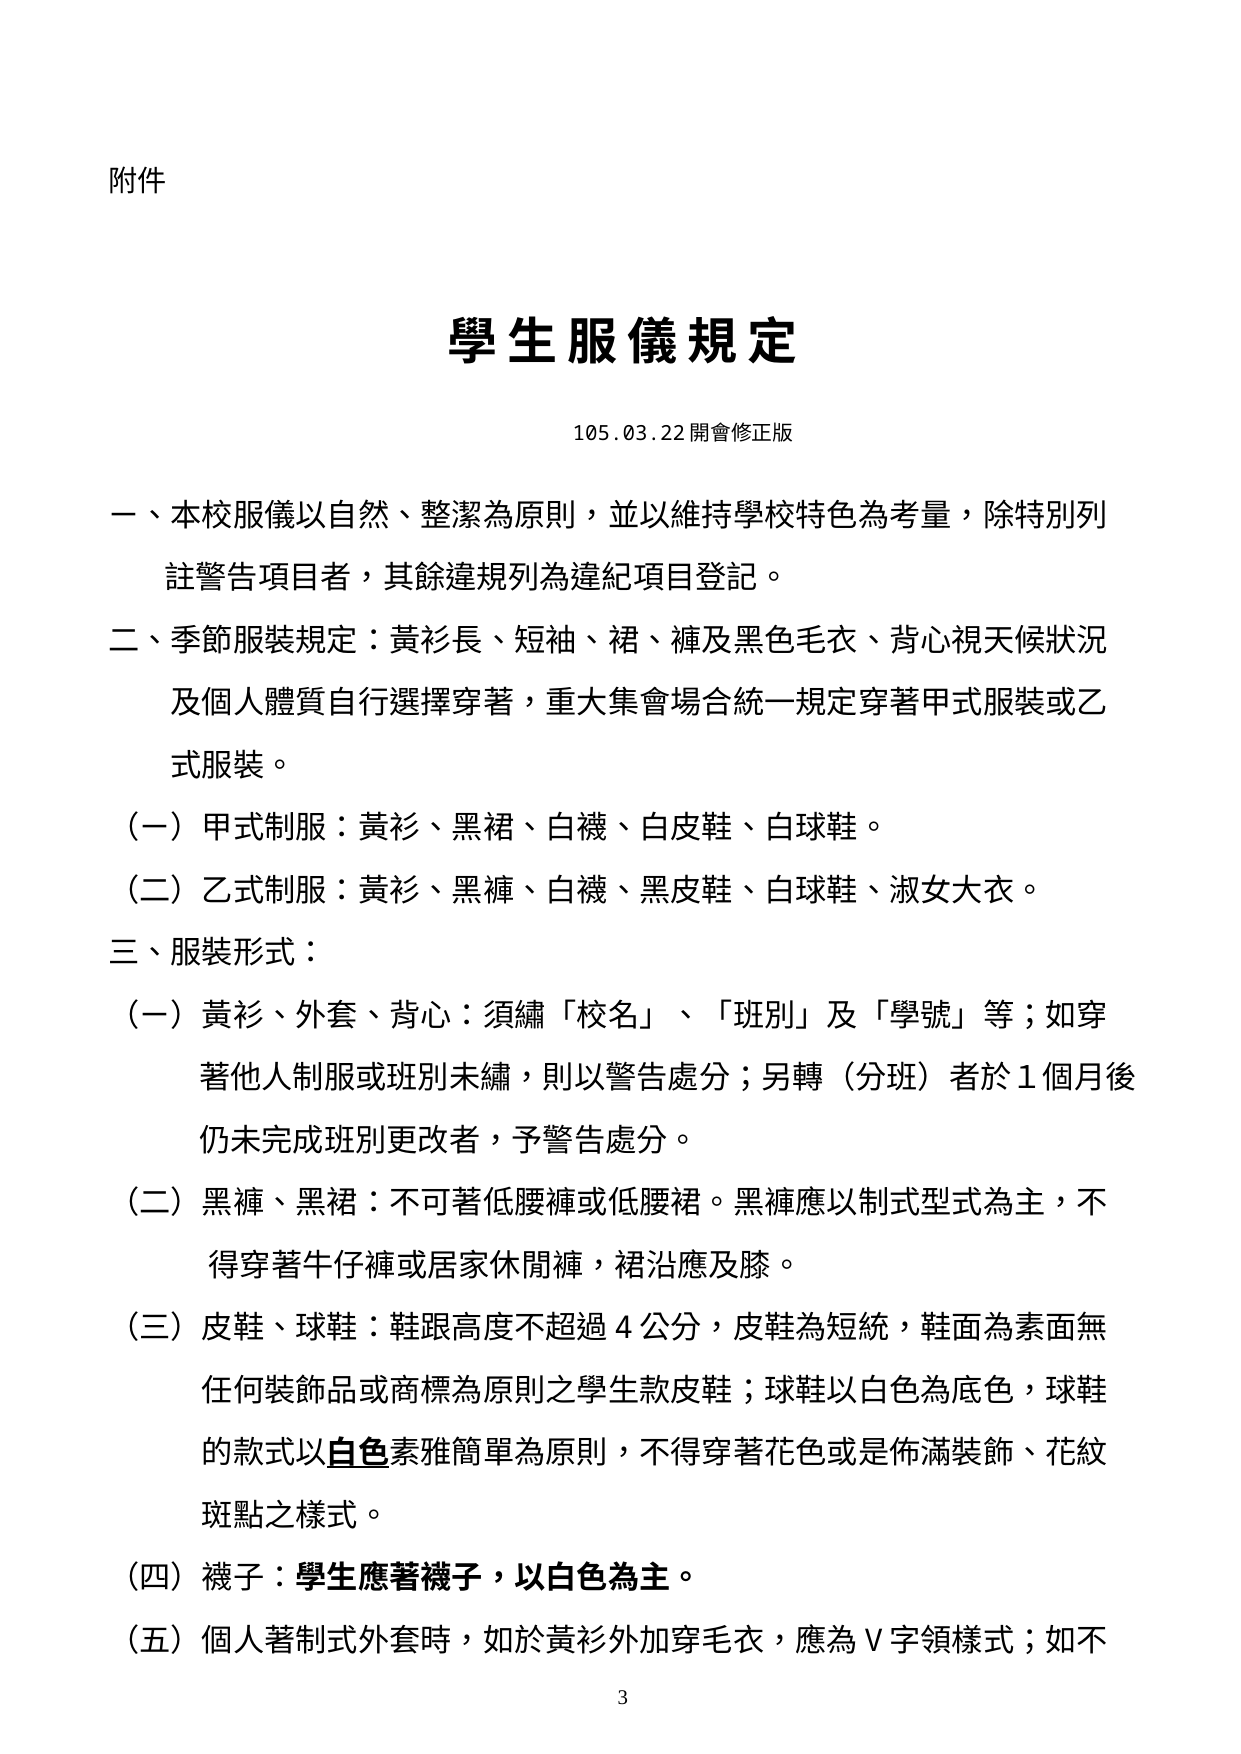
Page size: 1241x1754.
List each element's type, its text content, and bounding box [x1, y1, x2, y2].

text 附件 [108, 158, 1137, 200]
text （三）皮鞋、球鞋：鞋跟高度不超過4公分，皮鞋為短統，鞋面為素面無任何裝飾品或商標為原則之學生款皮鞋；球鞋以白色為底色，球鞋的款式以白色素雅簡單為原則，不得穿著花色或是佈滿裝飾、花紋斑點之樣式。 [108, 1283, 1137, 1533]
text （五）個人著制式外套時，如於黃衫外加穿毛衣，應為V字領樣式；如不 [108, 1596, 1137, 1658]
text 學生服儀規定 [108, 264, 1137, 389]
text （四）襪子：學生應著襪子，以白色為主。 [108, 1533, 1137, 1596]
text 105.03.22開會修正版 [108, 389, 1137, 452]
text ㄧ、本校服儀以自然、整潔為原則，並以維持學校特色為考量，除特別列註警告項目者，其餘違規列為違紀項目登記。 [108, 471, 1137, 596]
text （二）黑褲、黑裙：不可著低腰褲或低腰裙。黑褲應以制式型式為主，不得穿著牛仔褲或居家休閒褲，裙沿應及膝。 [108, 1158, 1137, 1283]
text （ㄧ）甲式制服：黃衫、黑裙、白襪、白皮鞋、白球鞋。 [108, 783, 1137, 846]
text （ㄧ）黃衫、外套、背心：須繡「校名」、「班別」及「學號」等；如穿著他人制服或班別未繡，則以警告處分；另轉（分班）者於１個月後仍未完成班別更改者，予警告處分。 [108, 971, 1137, 1158]
text 三、服裝形式： [108, 908, 1137, 971]
text （二）乙式制服：黃衫、黑褲、白襪、黑皮鞋、白球鞋、淑女大衣。 [108, 846, 1137, 908]
text 二、季節服裝規定：黃衫長、短袖、裙、褲及黑色毛衣、背心視天候狀況及個人體質自行選擇穿著，重大集會場合統一規定穿著甲式服裝或乙式服裝。 [108, 596, 1137, 783]
